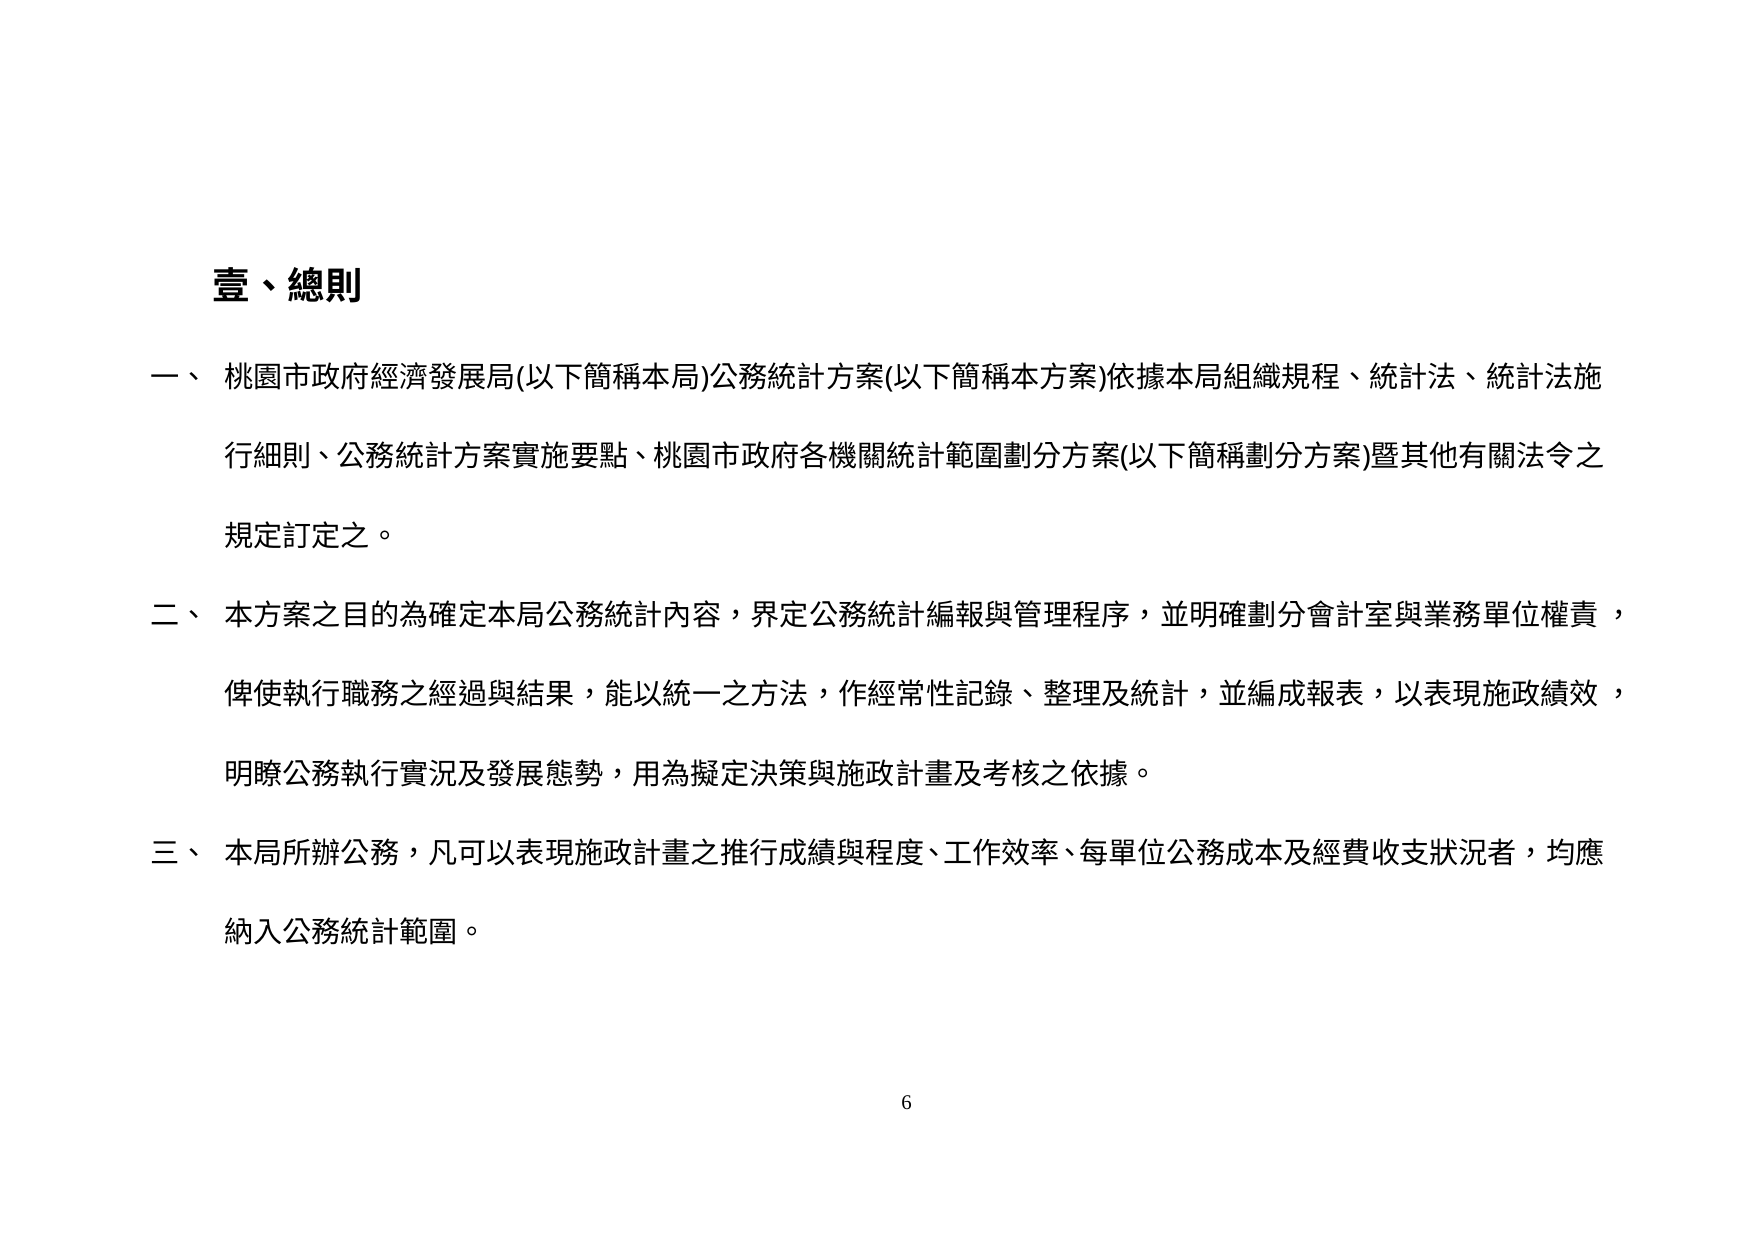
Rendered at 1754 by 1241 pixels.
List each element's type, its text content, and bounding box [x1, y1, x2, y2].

list 本方案之目的為確定本局公務統計內容，界定公務統計編報與管理程序，並明確劃分會計室與業務單位權責，俾使執行職務之經過與結果，能以統一之方法，作經常性記錄、整理及統計，並編成報表，以表現施政績效，明瞭公務執行實況及發展態勢，用為擬定決策與施政計畫及考核之依據。 [150, 573, 1604, 811]
subtitle 壹、總則 [150, 243, 1604, 322]
list 桃園市政府經濟發展局(以下簡稱本局)公務統計方案(以下簡稱本方案)依據本局組織規程、統計法、統計法施行細則、公務統計方案實施要點、桃園市政府各機關統計範圍劃分方案(以下簡稱劃分方案)暨其他有關法令之規定訂定之。 [150, 335, 1604, 573]
list 本局所辦公務，凡可以表現施政計畫之推行成績與程度、工作效率、每單位公務成本及經費收支狀況者，均應納入公務統計範圍。 [150, 811, 1604, 970]
